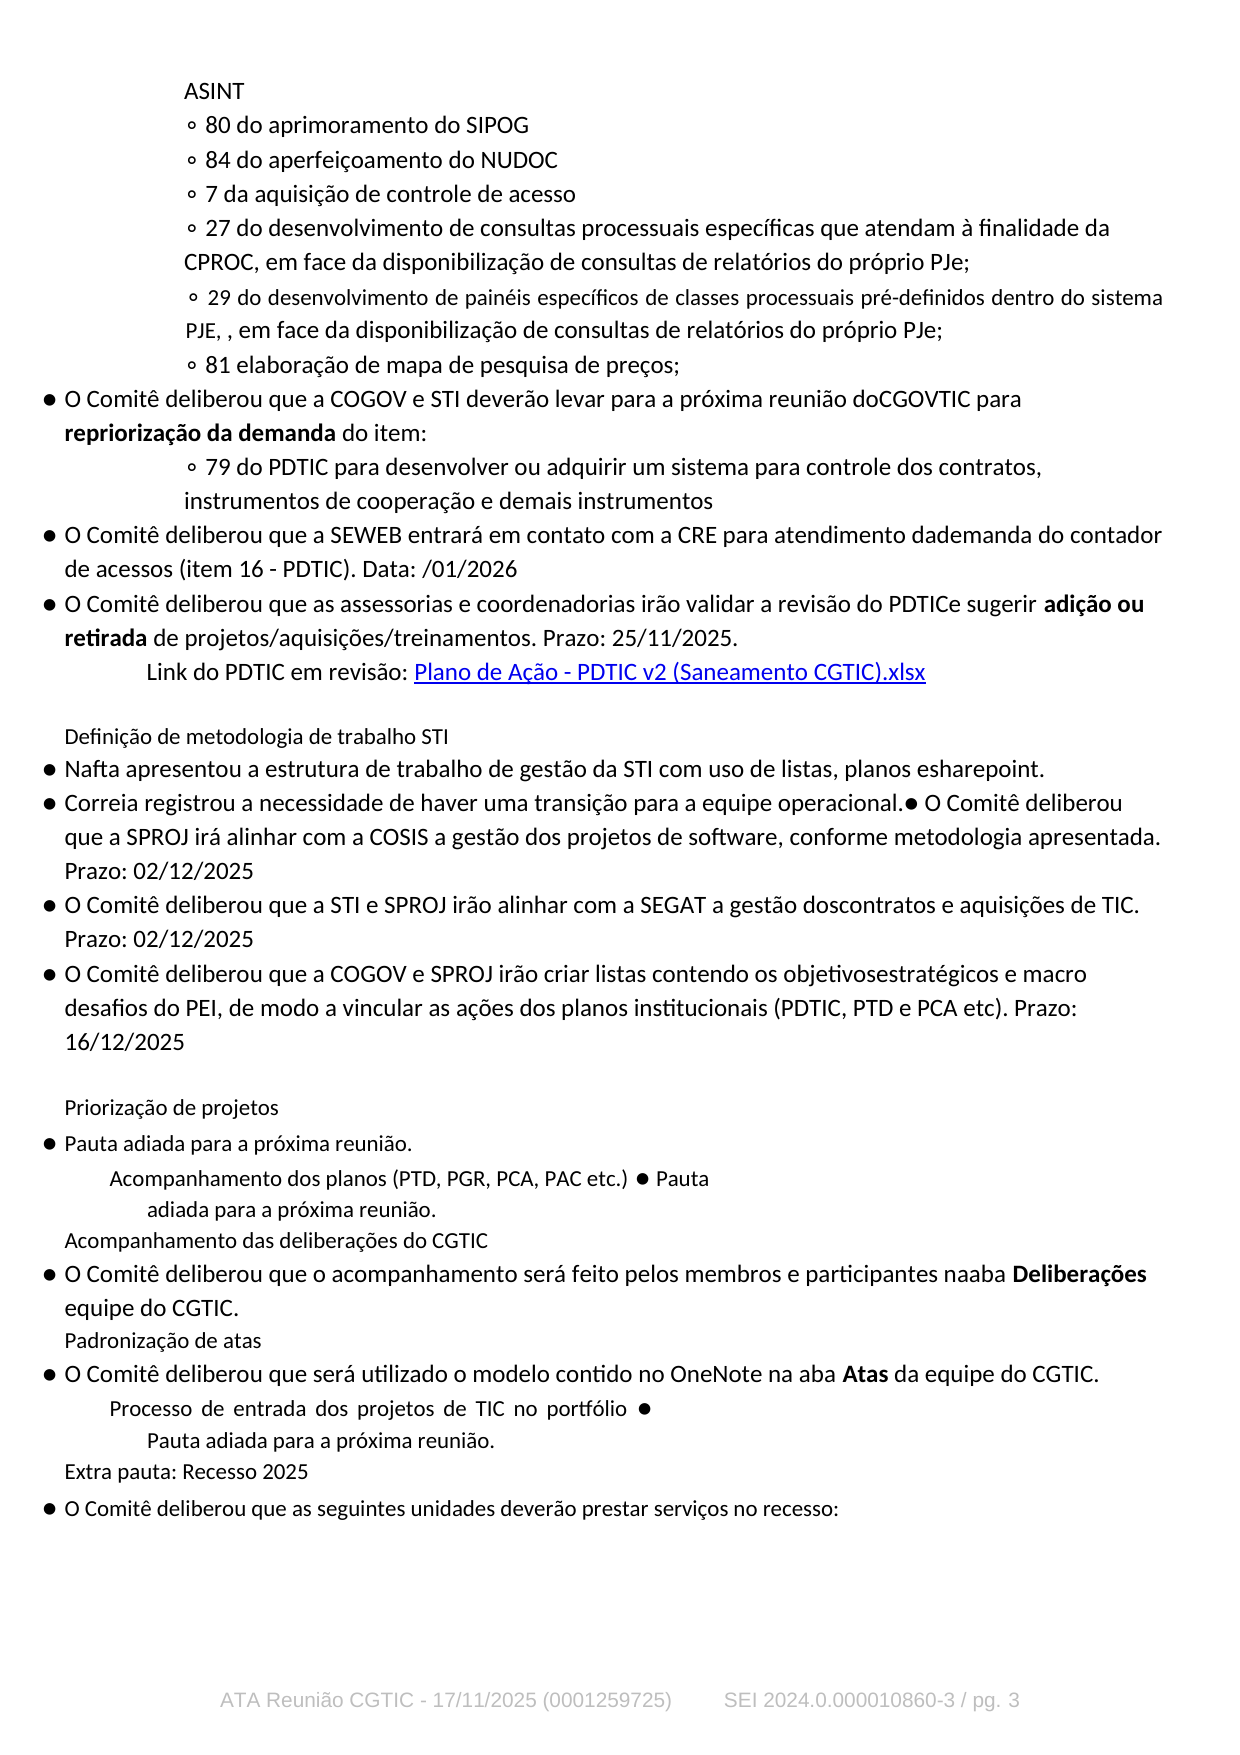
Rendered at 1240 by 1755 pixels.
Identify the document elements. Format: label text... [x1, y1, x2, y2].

list O Comitê deliberou que as seguintes unidades deverão prestar serviços no recesso: [42, 1492, 1163, 1523]
text ∘ 29 do desenvolvimento de painéis específicos de classes processuais pré-definidos dentro do sistema PJE, , em face da disponibilização de consultas de relatórios do próprio PJe; [185, 281, 1165, 345]
text Definição de metodologia de trabalho STI [64, 722, 1165, 750]
list O Comitê deliberou que a COGOV e STI deverão levar para a próxima reunião doCGOVTIC para repriorização da demanda do item: [42, 383, 1163, 448]
text Acompanhamento das deliberações do CGTIC [64, 1227, 1165, 1255]
text Processo de entrada dos projetos de TIC no portfólio ● Pauta adiada para a próxima reunião. [109, 1392, 652, 1454]
text ∘ 7 da aquisição de controle de acesso [184, 178, 1163, 209]
text Extra pauta: Recesso 2025 [64, 1457, 1165, 1485]
list Pauta adiada para a próxima reunião. [42, 1127, 1163, 1158]
text ASINT [184, 75, 1163, 106]
list Nafta apresentou a estrutura de trabalho de gestão da STI com uso de listas, planos esharepoint. [42, 753, 1163, 784]
text ∘ 27 do desenvolvimento de consultas processuais específicas que atendam à finalidade da CPROC, em face da disponibilização de consultas de relatórios do próprio PJe; [184, 212, 1163, 277]
text Link do PDTIC em revisão: Plano de Ação - PDTIC v2 (Saneamento CGTIC).xlsx [146, 656, 1169, 687]
list O Comitê deliberou que o acompanhamento será feito pelos membros e participantes naaba Deliberações equipe do CGTIC. [42, 1258, 1163, 1322]
list O Comitê deliberou que a STI e SPROJ irão alinhar com a SEGAT a gestão doscontratos e aquisições de TIC. Prazo: 02/12/2025 [42, 890, 1163, 954]
text Acompanhamento dos planos (PTD, PGR, PCA, PAC etc.) ● Pauta adiada para a próxima reunião. [109, 1162, 709, 1223]
text ∘ 81 elaboração de mapa de pesquisa de preços; [184, 349, 1163, 379]
list O Comitê deliberou que a COGOV e SPROJ irão criar listas contendo os objetivosestratégicos e macro desafios do PEI, de modo a vincular as ações dos planos institucionais (PDTIC, PTD e PCA etc). Prazo: 16/12/2025 [42, 958, 1163, 1056]
text ∘ 80 do aprimoramento do SIPOG [184, 109, 1163, 140]
list O Comitê deliberou que a SEWEB entrará em contato com a CRE para atendimento dademanda do contador de acessos (item 16 - PDTIC). Data: /01/2026 [42, 520, 1163, 584]
text Priorização de projetos [64, 1093, 1165, 1121]
text ∘ 79 do PDTIC para desenvolver ou adquirir um sistema para controle dos contratos, instrumentos de cooperação e demais instrumentos [184, 451, 1163, 516]
list O Comitê deliberou que será utilizado o modelo contido no OneNote na aba Atas da equipe do CGTIC. [42, 1358, 1163, 1388]
list Correia registrou a necessidade de haver uma transição para a equipe operacional.● O Comitê deliberou que a SPROJ irá alinhar com a COSIS a gestão dos projetos de software, conforme metodologia apresentada. Prazo: 02/12/2025 [42, 788, 1163, 886]
list O Comitê deliberou que as assessorias e coordenadorias irão validar a revisão do PDTICe sugerir adição ou retirada de projetos/aquisições/treinamentos. Prazo: 25/11/2025. [42, 588, 1163, 652]
text Padronização de atas [64, 1326, 1165, 1354]
text ∘ 84 do aperfeiçoamento do NUDOC [184, 144, 1163, 174]
